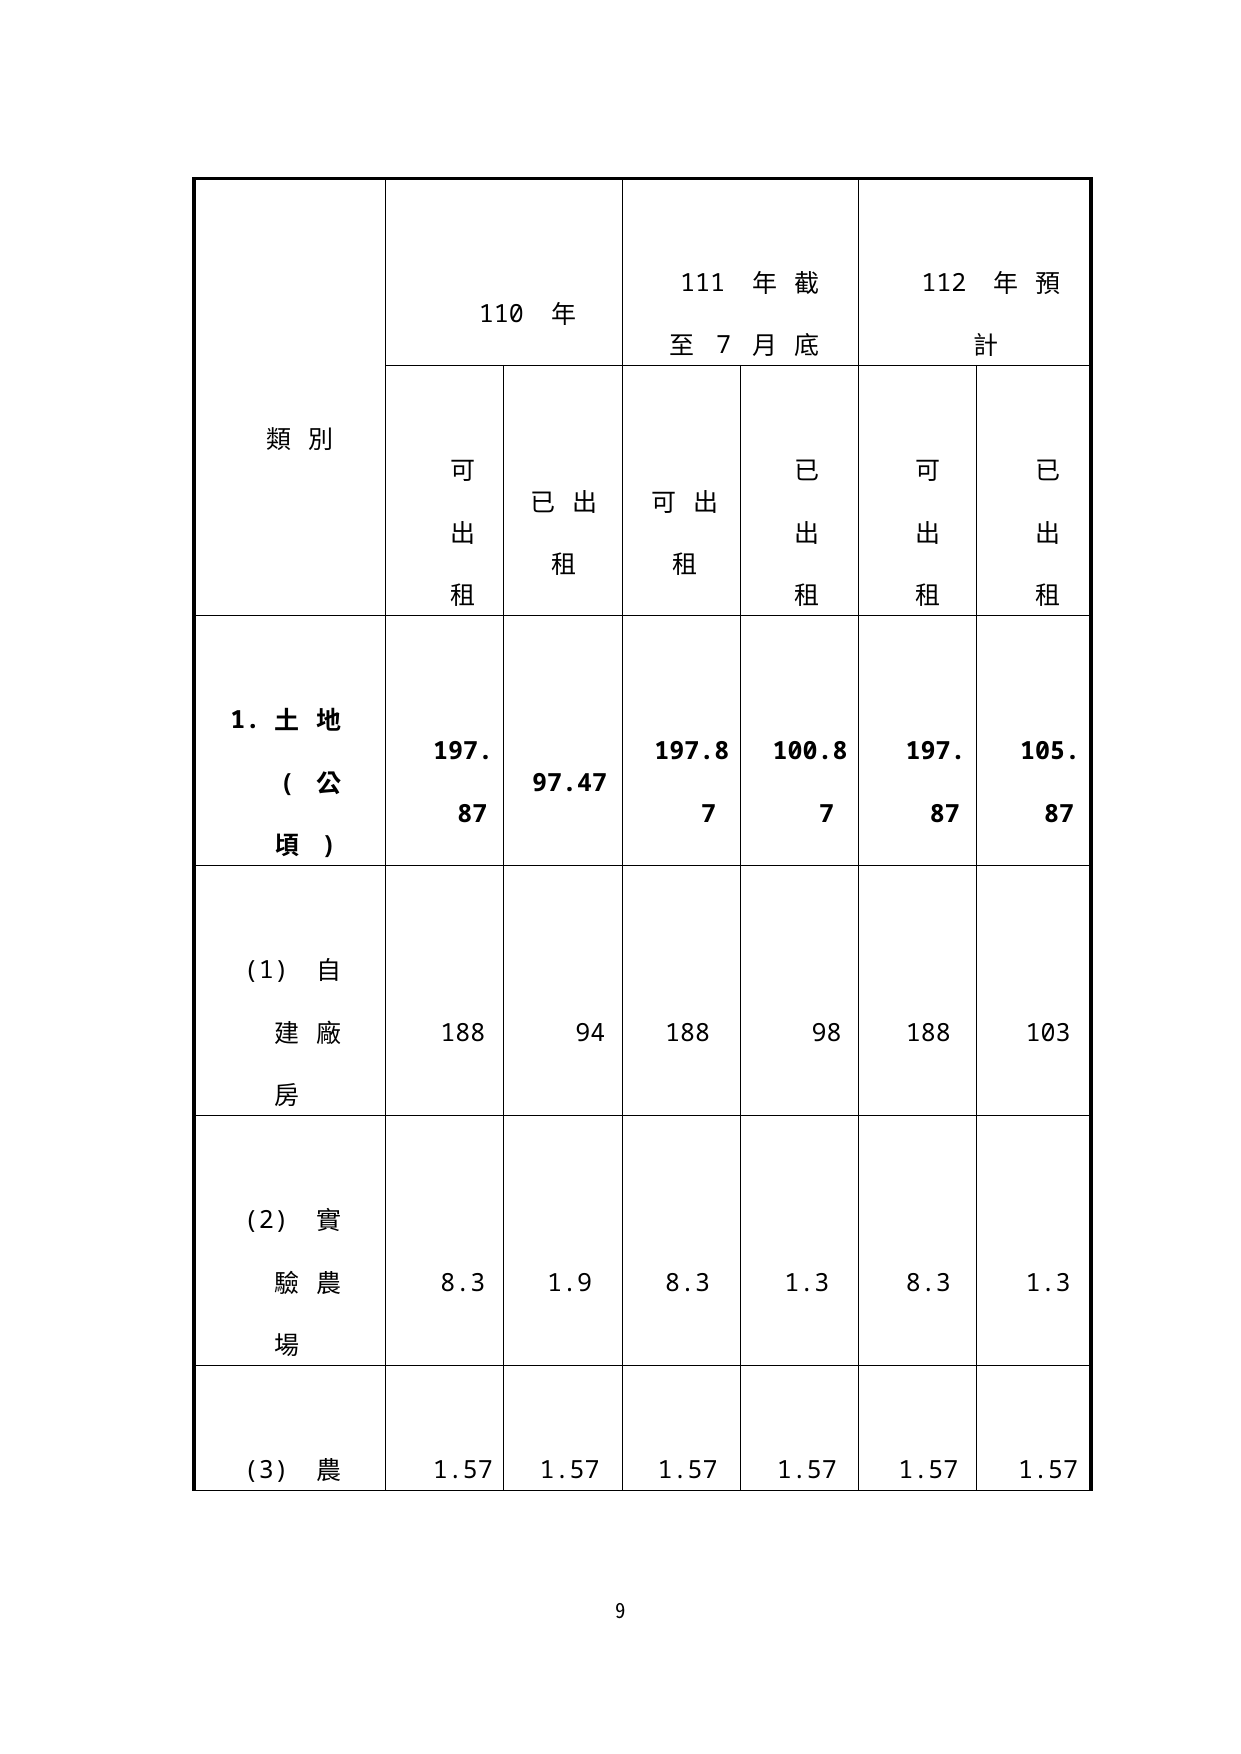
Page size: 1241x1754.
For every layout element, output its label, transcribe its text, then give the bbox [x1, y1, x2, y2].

table_cell 188 [386, 866, 503, 1115]
table_header 111年截至7月底 [623, 180, 858, 365]
table_cell 188 [623, 866, 740, 1115]
table_cell 1.9 [504, 1116, 622, 1365]
table_cell 1.57 [504, 1366, 622, 1490]
table_cell 8.3 [859, 1116, 976, 1365]
table_cell 可出租 [623, 366, 740, 615]
table_cell 已出租 [741, 366, 858, 615]
table_cell 1.土地(公頃) [196, 616, 385, 865]
table_cell 103 [977, 866, 1089, 1115]
table_cell 1.3 [977, 1116, 1089, 1365]
table_cell 8.3 [386, 1116, 503, 1365]
table_cell 1.57 [386, 1366, 503, 1490]
table_cell 1.57 [977, 1366, 1089, 1490]
table_cell 1.57 [859, 1366, 976, 1490]
table_header 110年 [386, 180, 622, 365]
table_cell 100.87 [741, 616, 858, 865]
table_header 112年預計 [859, 180, 1089, 365]
table_cell (2)實驗農場 [196, 1116, 385, 1365]
table_cell 1.3 [741, 1116, 858, 1365]
table_cell 已出租 [977, 366, 1089, 615]
table_cell 98 [741, 866, 858, 1115]
table_cell 94 [504, 866, 622, 1115]
table_header 類別 [196, 180, 385, 615]
table_cell 已出租 [504, 366, 622, 615]
table_cell 8.3 [623, 1116, 740, 1365]
table_cell 可出租 [859, 366, 976, 615]
table_cell 197.87 [386, 616, 503, 865]
table_cell 1.57 [623, 1366, 740, 1490]
table_cell 197.87 [623, 616, 740, 865]
table_cell 1.57 [741, 1366, 858, 1490]
table_cell 197.87 [859, 616, 976, 865]
table_cell 可出租 [386, 366, 503, 615]
table_cell (1)自建廠房 [196, 866, 385, 1115]
table_cell 188 [859, 866, 976, 1115]
table_cell 97.47 [504, 616, 622, 865]
table_cell 105.87 [977, 616, 1089, 865]
table_cell (3)農 [196, 1366, 385, 1490]
